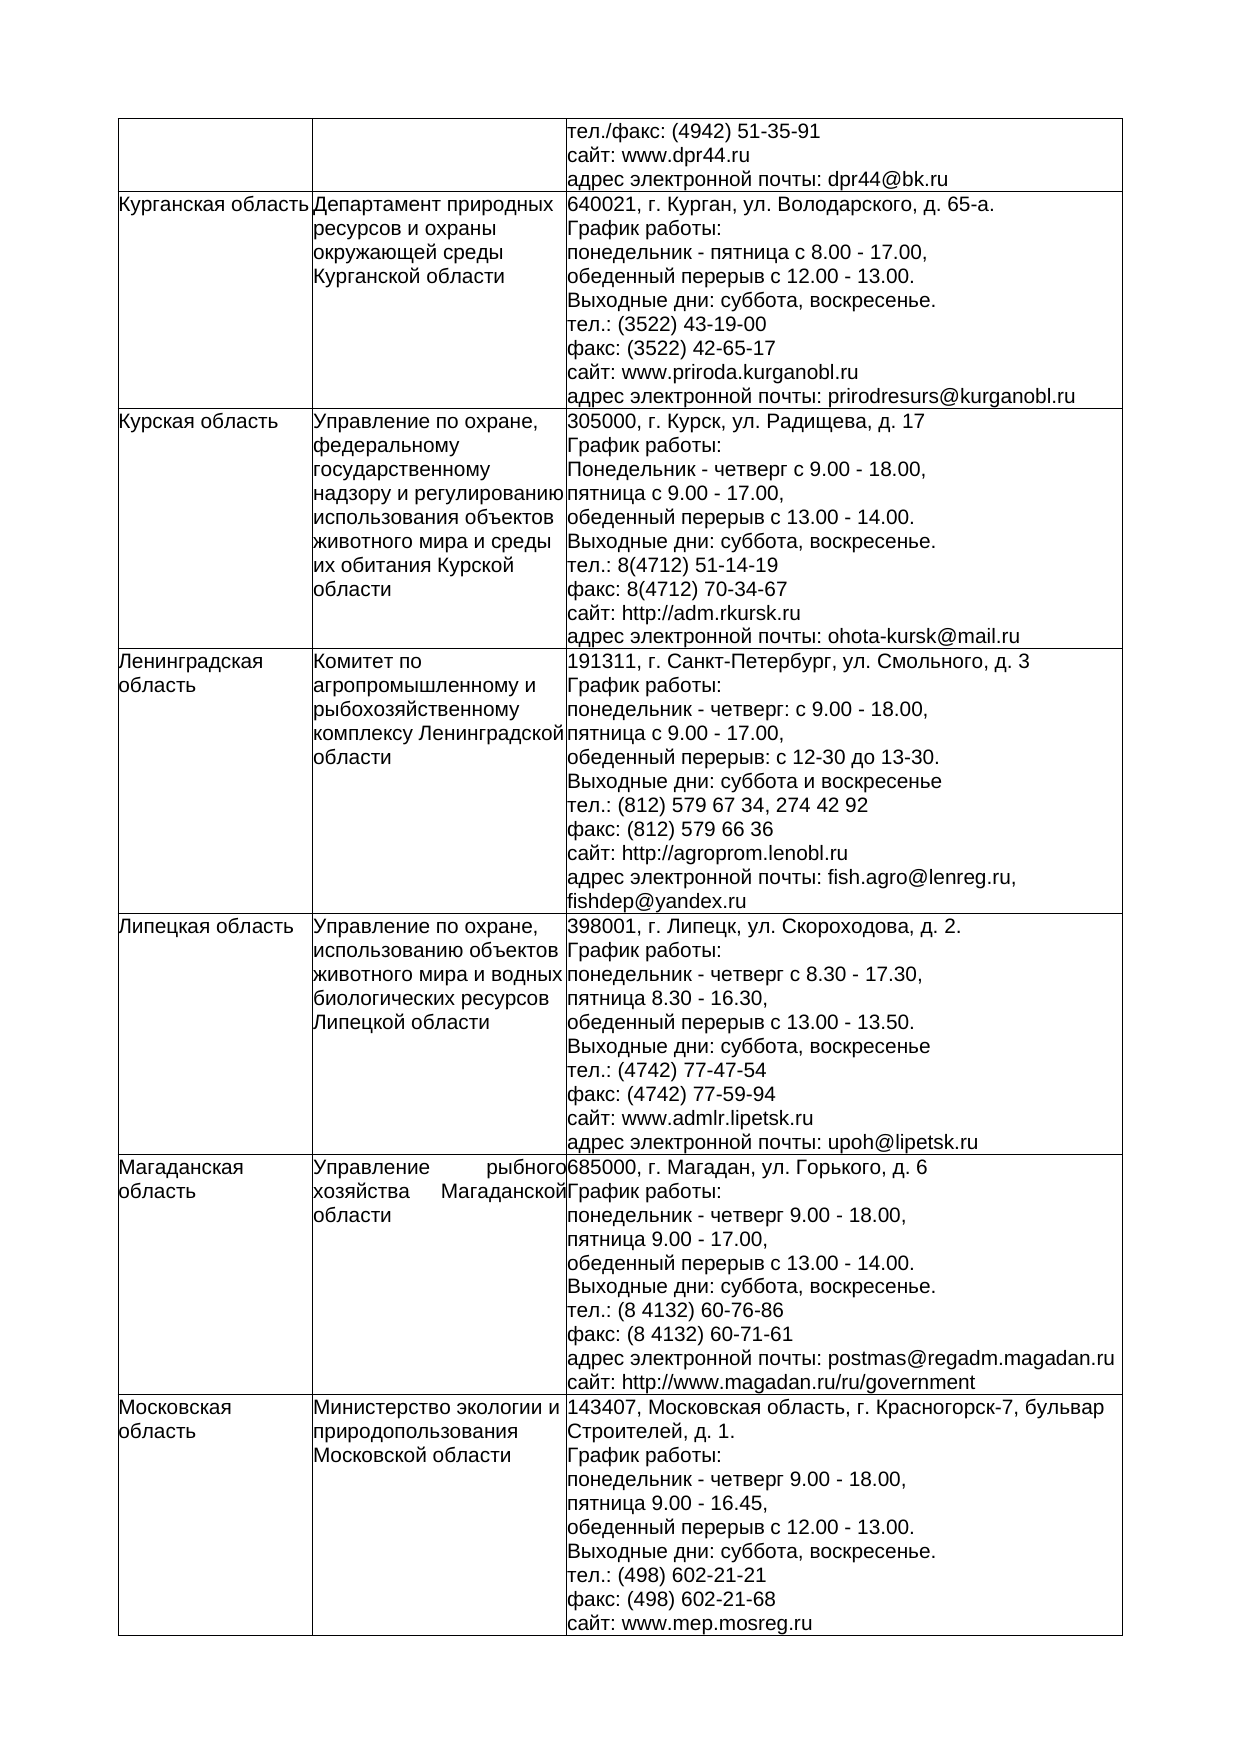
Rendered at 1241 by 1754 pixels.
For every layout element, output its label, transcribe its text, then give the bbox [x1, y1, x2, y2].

table_cell 191311, г. Санкт-Петербург, ул. Смольного, д. 3 График работы: понедельник - четверг: с 9.00 - 18.00, пятница с 9.00 - 17.00, обеденный перерыв: с 12-30 до 13-30. Выходные дни: суббота и воскресенье тел.: (812) 579 67 34, 274 42 92 факс: (812) 579 66 36 сайт: http://agroprom.lenobl.ru адрес электронной почты: fish.agro@lenreg.ru, fishdep@yandex.ru [567, 649, 1122, 913]
table_cell [119, 119, 312, 191]
table_cell 143407, Московская область, г. Красногорск-7, бульвар Строителей, д. 1. График работы: понедельник - четверг 9.00 - 18.00, пятница 9.00 - 16.45, обеденный перерыв с 12.00 - 13.00. Выходные дни: суббота, воскресенье. тел.: (498) 602-21-21 факс: (498) 602-21-68 сайт: www.mep.mosreg.ru [567, 1395, 1122, 1635]
table_cell тел./факс: (4942) 51-35-91 сайт: www.dpr44.ru адрес электронной почты: dpr44@bk.ru [567, 119, 1122, 191]
table_cell 640021, г. Курган, ул. Володарского, д. 65-а. График работы: понедельник - пятница с 8.00 - 17.00, обеденный перерыв с 12.00 - 13.00. Выходные дни: суббота, воскресенье. тел.: (3522) 43-19-00 факс: (3522) 42-65-17 сайт: www.priroda.kurganobl.ru адрес электронной почты: prirodresurs@kurganobl.ru [567, 192, 1122, 408]
table_cell Московская область [119, 1395, 312, 1635]
table_cell Управление рыбного хозяйства Магаданской области [313, 1155, 566, 1394]
table_cell Управление по охране, использованию объектов животного мира и водных биологических ресурсов Липецкой области [313, 914, 566, 1153]
table_cell Магаданская область [119, 1155, 312, 1394]
table_cell Министерство экологии и природопользования Московской области [313, 1395, 566, 1635]
table_cell Управление по охране, федеральному государственному надзору и регулированию использования объектов животного мира и среды их обитания Курской области [313, 409, 566, 648]
table_cell 685000, г. Магадан, ул. Горького, д. 6 График работы: понедельник - четверг 9.00 - 18.00, пятница 9.00 - 17.00, обеденный перерыв с 13.00 - 14.00. Выходные дни: суббота, воскресенье. тел.: (8 4132) 60-76-86 факс: (8 4132) 60-71-61 адрес электронной почты: postmas@regadm.magadan.ru сайт: http://www.magadan.ru/ru/government [567, 1155, 1122, 1394]
table_cell Курская область [119, 409, 312, 648]
table_cell Департамент природных ресурсов и охраны окружающей среды Курганской области [313, 192, 566, 408]
table_cell Комитет по агропромышленному и рыбохозяйственному комплексу Ленинградской области [313, 649, 566, 913]
table_cell Ленинградская область [119, 649, 312, 913]
table_cell 398001, г. Липецк, ул. Скороходова, д. 2. График работы: понедельник - четверг с 8.30 - 17.30, пятница 8.30 - 16.30, обеденный перерыв с 13.00 - 13.50. Выходные дни: суббота, воскресенье тел.: (4742) 77-47-54 факс: (4742) 77-59-94 сайт: www.admlr.lipetsk.ru адрес электронной почты: upoh@lipetsk.ru [567, 914, 1122, 1153]
table_cell Курганская область [119, 192, 312, 408]
table_cell Липецкая область [119, 914, 312, 1153]
table_cell [313, 119, 566, 191]
table_cell 305000, г. Курск, ул. Радищева, д. 17 График работы: Понедельник - четверг с 9.00 - 18.00, пятница с 9.00 - 17.00, обеденный перерыв с 13.00 - 14.00. Выходные дни: суббота, воскресенье. тел.: 8(4712) 51-14-19 факс: 8(4712) 70-34-67 сайт: http://adm.rkursk.ru адрес электронной почты: ohota-kursk@mail.ru [567, 409, 1122, 648]
